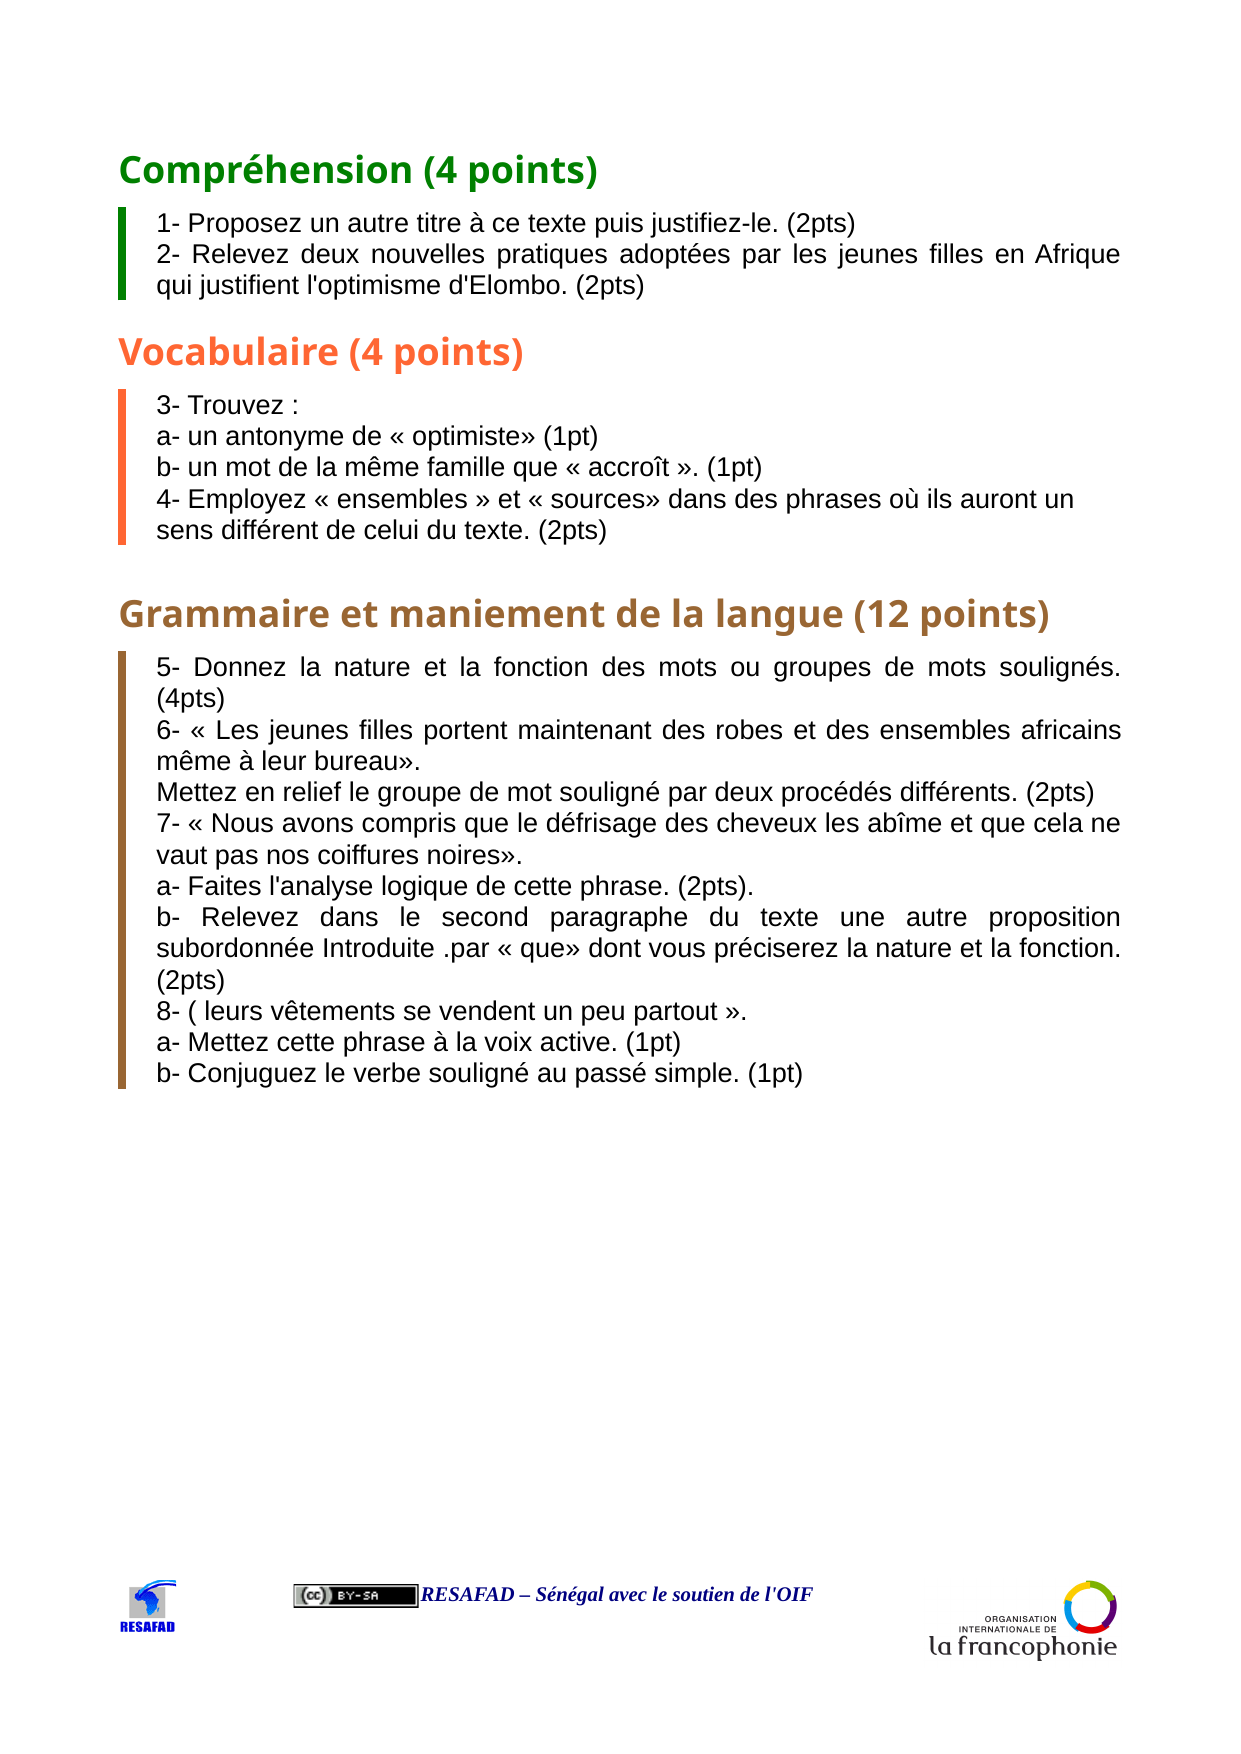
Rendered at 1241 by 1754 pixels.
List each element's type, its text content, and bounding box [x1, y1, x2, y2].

text 1- Proposez un autre titre à ce texte puis justifiez-le. (2pts) [126, 207, 1122, 238]
subtitle Grammaire et maniement de la langue (12 points) [118, 588, 1122, 639]
subtitle Compréhension (4 points) [118, 143, 1122, 194]
text Mettez en relief le groupe de mot souligné par deux procédés différents. (2pts) [126, 776, 1122, 807]
text 3- Trouvez : [126, 389, 1122, 420]
text a- Mettez cette phrase à la voix active. (1pt) [126, 1026, 1122, 1057]
text a- Faites l'analyse logique de cette phrase. (2pts). [126, 870, 1122, 901]
text a- un antonyme de « optimiste» (1pt) [126, 420, 1122, 451]
text 4- Employez « ensembles » et « sources» dans des phrases où ils auront un sens différent de celui du texte. (2pts) [126, 483, 1122, 545]
picture [922, 1578, 1124, 1668]
text 5- Donnez la nature et la fonction des mots ou groupes de mots soulignés. (4pts) [126, 651, 1122, 714]
text b- un mot de la même famille que « accroît ». (1pt) [126, 451, 1122, 483]
text b- Relevez dans le second paragraphe du texte une autre proposition subordonnée Introduite .par « que» dont vous préciserez la nature et la fonction. (2pts) [126, 901, 1122, 995]
text 7- « Nous avons compris que le défrisage des cheveux les abîme et que cela ne vaut pas nos coiffures noires». [126, 807, 1122, 870]
picture [120, 1580, 177, 1632]
text 8- ( leurs vêtements se vendent un peu partout ». [126, 995, 1122, 1026]
text b- Conjuguez le verbe souligné au passé simple. (1pt) [126, 1057, 1122, 1089]
text 6- « Les jeunes filles portent maintenant des robes et des ensembles africains même à leur bureau». [126, 714, 1122, 776]
picture [293, 1584, 419, 1608]
text 2- Relevez deux nouvelles pratiques adoptées par les jeunes filles en Afrique qui justifient l'optimisme d'Elombo. (2pts) [126, 238, 1122, 300]
subtitle Vocabulaire (4 points) [118, 325, 1122, 376]
